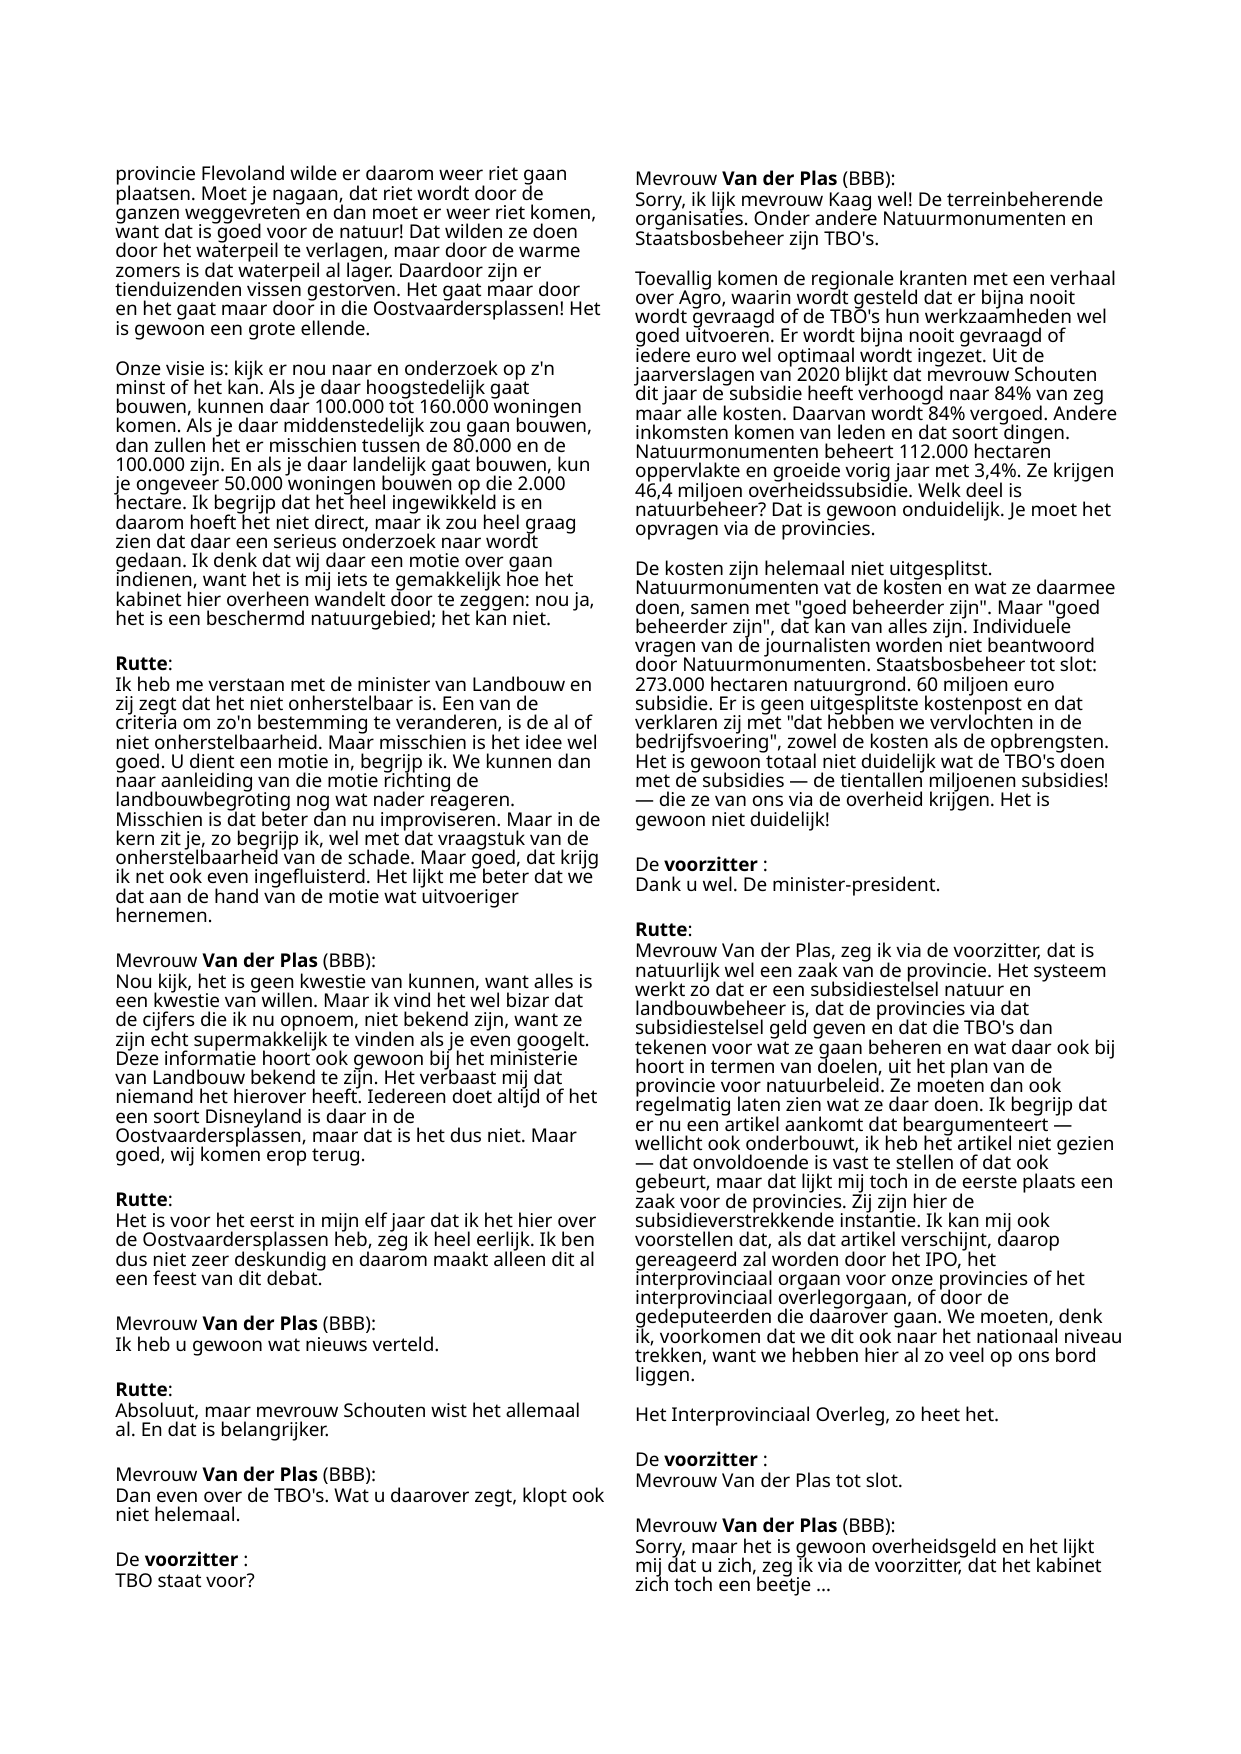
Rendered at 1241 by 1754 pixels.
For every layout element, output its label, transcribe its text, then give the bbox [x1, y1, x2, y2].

text De voorzitter : [635, 1446, 1125, 1472]
text provincie Flevoland wilde er daarom weer riet gaan plaatsen. Moet je nagaan, dat riet wordt door de ganzen weggevreten en dan moet er weer riet komen, want dat is goed voor de natuur! Dat wilden ze doen door het waterpeil te verlagen, maar door de warme zomers is dat waterpeil al lager. Daardoor zijn er tienduizenden vissen gestorven. Het gaat maar door en het gaat maar door in die Oostvaardersplassen! Het is gewoon een grote ellende. [115, 165, 605, 339]
text Rutte: [115, 1376, 605, 1402]
text Absoluut, maar mevrouw Schouten wist het allemaal al. En dat is belangrijker. [115, 1402, 605, 1440]
text Rutte: [115, 650, 605, 676]
text Ik heb me verstaan met de minister van Landbouw en zij zegt dat het niet onherstelbaar is. Een van de criteria om zo'n bestemming te veranderen, is de al of niet onherstelbaarheid. Maar misschien is het idee wel goed. U dient een motie in, begrijp ik. We kunnen dan naar aanleiding van die motie richting de landbouwbegroting nog wat nader reageren. Misschien is dat beter dan nu improviseren. Maar in de kern zit je, zo begrijp ik, wel met dat vraagstuk van de onherstelbaarheid van de schade. Maar goed, dat krijg ik net ook even ingefluisterd. Het lijkt me beter dat we dat aan de hand van de motie wat uitvoeriger hernemen. [115, 676, 605, 926]
text Dank u wel. De minister-president. [635, 876, 1125, 896]
text Rutte: [635, 917, 1125, 942]
text De voorzitter : [635, 851, 1125, 876]
text Rutte: [115, 1186, 605, 1212]
text Mevrouw Van der Plas (BBB): [115, 1310, 605, 1336]
text De voorzitter : [115, 1546, 605, 1572]
text Ik heb u gewoon wat nieuws verteld. [115, 1336, 605, 1355]
text Mevrouw Van der Plas, zeg ik via de voorzitter, dat is natuurlijk wel een zaak van de provincie. Het systeem werkt zo dat er een subsidiestelsel natuur en landbouwbeheer is, dat de provincies via dat subsidiestelsel geld geven en dat die TBO's dan tekenen voor wat ze gaan beheren en wat daar ook bij hoort in termen van doelen, uit het plan van de provincie voor natuurbeleid. Ze moeten dan ook regelmatig laten zien wat ze daar doen. Ik begrijp dat er nu een artikel aankomt dat beargumenteert — wellicht ook onderbouwt, ik heb het artikel niet gezien — dat onvoldoende is vast te stellen of dat ook gebeurt, maar dat lijkt mij toch in de eerste plaats een zaak voor de provincies. Zij zijn hier de subsidieverstrekkende instantie. Ik kan mij ook voorstellen dat, als dat artikel verschijnt, daarop gereageerd zal worden door het IPO, het interprovinciaal orgaan voor onze provincies of het interprovinciaal overlegorgaan, of door de gedeputeerden die daarover gaan. We moeten, denk ik, voorkomen dat we dit ook naar het nationaal niveau trekken, want we hebben hier al zo veel op ons bord liggen. [635, 942, 1125, 1386]
text TBO staat voor? [115, 1572, 605, 1591]
text Mevrouw Van der Plas (BBB): [635, 165, 1125, 191]
text Toevallig komen de regionale kranten met een verhaal over Agro, waarin wordt gesteld dat er bijna nooit wordt gevraagd of de TBO's hun werkzaamheden wel goed uitvoeren. Er wordt bijna nooit gevraagd of iedere euro wel optimaal wordt ingezet. Uit de jaarverslagen van 2020 blijkt dat mevrouw Schouten dit jaar de subsidie heeft verhoogd naar 84% van zeg maar alle kosten. Daarvan wordt 84% vergoed. Andere inkomsten komen van leden en dat soort dingen. Natuurmonumenten beheert 112.000 hectaren oppervlakte en groeide vorig jaar met 3,4%. Ze krijgen 46,4 miljoen overheidssubsidie. Welk deel is natuurbeheer? Dat is gewoon onduidelijk. Je moet het opvragen via de provincies. [635, 269, 1125, 539]
text Onze visie is: kijk er nou naar en onderzoek op z'n minst of het kan. Als je daar hoogstedelijk gaat bouwen, kunnen daar 100.000 tot 160.000 woningen komen. Als je daar middenstedelijk zou gaan bouwen, dan zullen het er misschien tussen de 80.000 en de 100.000 zijn. En als je daar landelijk gaat bouwen, kun je ongeveer 50.000 woningen bouwen op die 2.000 hectare. Ik begrijp dat het heel ingewikkeld is en daarom hoeft het niet direct, maar ik zou heel graag zien dat daar een serieus onderzoek naar wordt gedaan. Ik denk dat wij daar een motie over gaan indienen, want het is mij iets te gemakkelijk hoe het kabinet hier overheen wandelt door te zeggen: nou ja, het is een beschermd natuurgebied; het kan niet. [115, 359, 605, 629]
text De kosten zijn helemaal niet uitgesplitst. Natuurmonumenten vat de kosten en wat ze daarmee doen, samen met "goed beheerder zijn". Maar "goed beheerder zijn", dat kan van alles zijn. Individuele vragen van de journalisten worden niet beantwoord door Natuurmonumenten. Staatsbosbeheer tot slot: 273.000 hectaren natuurgrond. 60 miljoen euro subsidie. Er is geen uitgesplitste kostenpost en dat verklaren zij met "dat hebben we vervlochten in de bedrijfsvoering", zowel de kosten als de opbrengsten. Het is gewoon totaal niet duidelijk wat de TBO's doen met de subsidies — de tientallen miljoenen subsidies! — die ze van ons via de overheid krijgen. Het is gewoon niet duidelijk! [635, 560, 1125, 830]
text Mevrouw Van der Plas (BBB): [115, 947, 605, 973]
text Mevrouw Van der Plas (BBB): [115, 1461, 605, 1487]
text Dan even over de TBO's. Wat u daarover zegt, klopt ook niet helemaal. [115, 1487, 605, 1525]
text Sorry, maar het is gewoon overheidsgeld en het lijkt mij dat u zich, zeg ik via de voorzitter, dat het kabinet zich toch een beetje … [635, 1538, 1125, 1596]
text Nou kijk, het is geen kwestie van kunnen, want alles is een kwestie van willen. Maar ik vind het wel bizar dat de cijfers die ik nu opnoem, niet bekend zijn, want ze zijn echt supermakkelijk te vinden als je even googelt. Deze informatie hoort ook gewoon bij het ministerie van Landbouw bekend te zijn. Het verbaast mij dat niemand het hierover heeft. Iedereen doet altijd of het een soort Disneyland is daar in de Oostvaardersplassen, maar dat is het dus niet. Maar goed, wij komen erop terug. [115, 973, 605, 1166]
text Mevrouw Van der Plas (BBB): [635, 1512, 1125, 1538]
text Sorry, ik lijk mevrouw Kaag wel! De terreinbeherende organisaties. Onder andere Natuurmonumenten en Staatsbosbeheer zijn TBO's. [635, 191, 1125, 249]
text Het is voor het eerst in mijn elf jaar dat ik het hier over de Oostvaardersplassen heb, zeg ik heel eerlijk. Ik ben dus niet zeer deskundig en daarom maakt alleen dit al een feest van dit debat. [115, 1212, 605, 1289]
text Het Interprovinciaal Overleg, zo heet het. [635, 1406, 1125, 1426]
text Mevrouw Van der Plas tot slot. [635, 1472, 1125, 1491]
